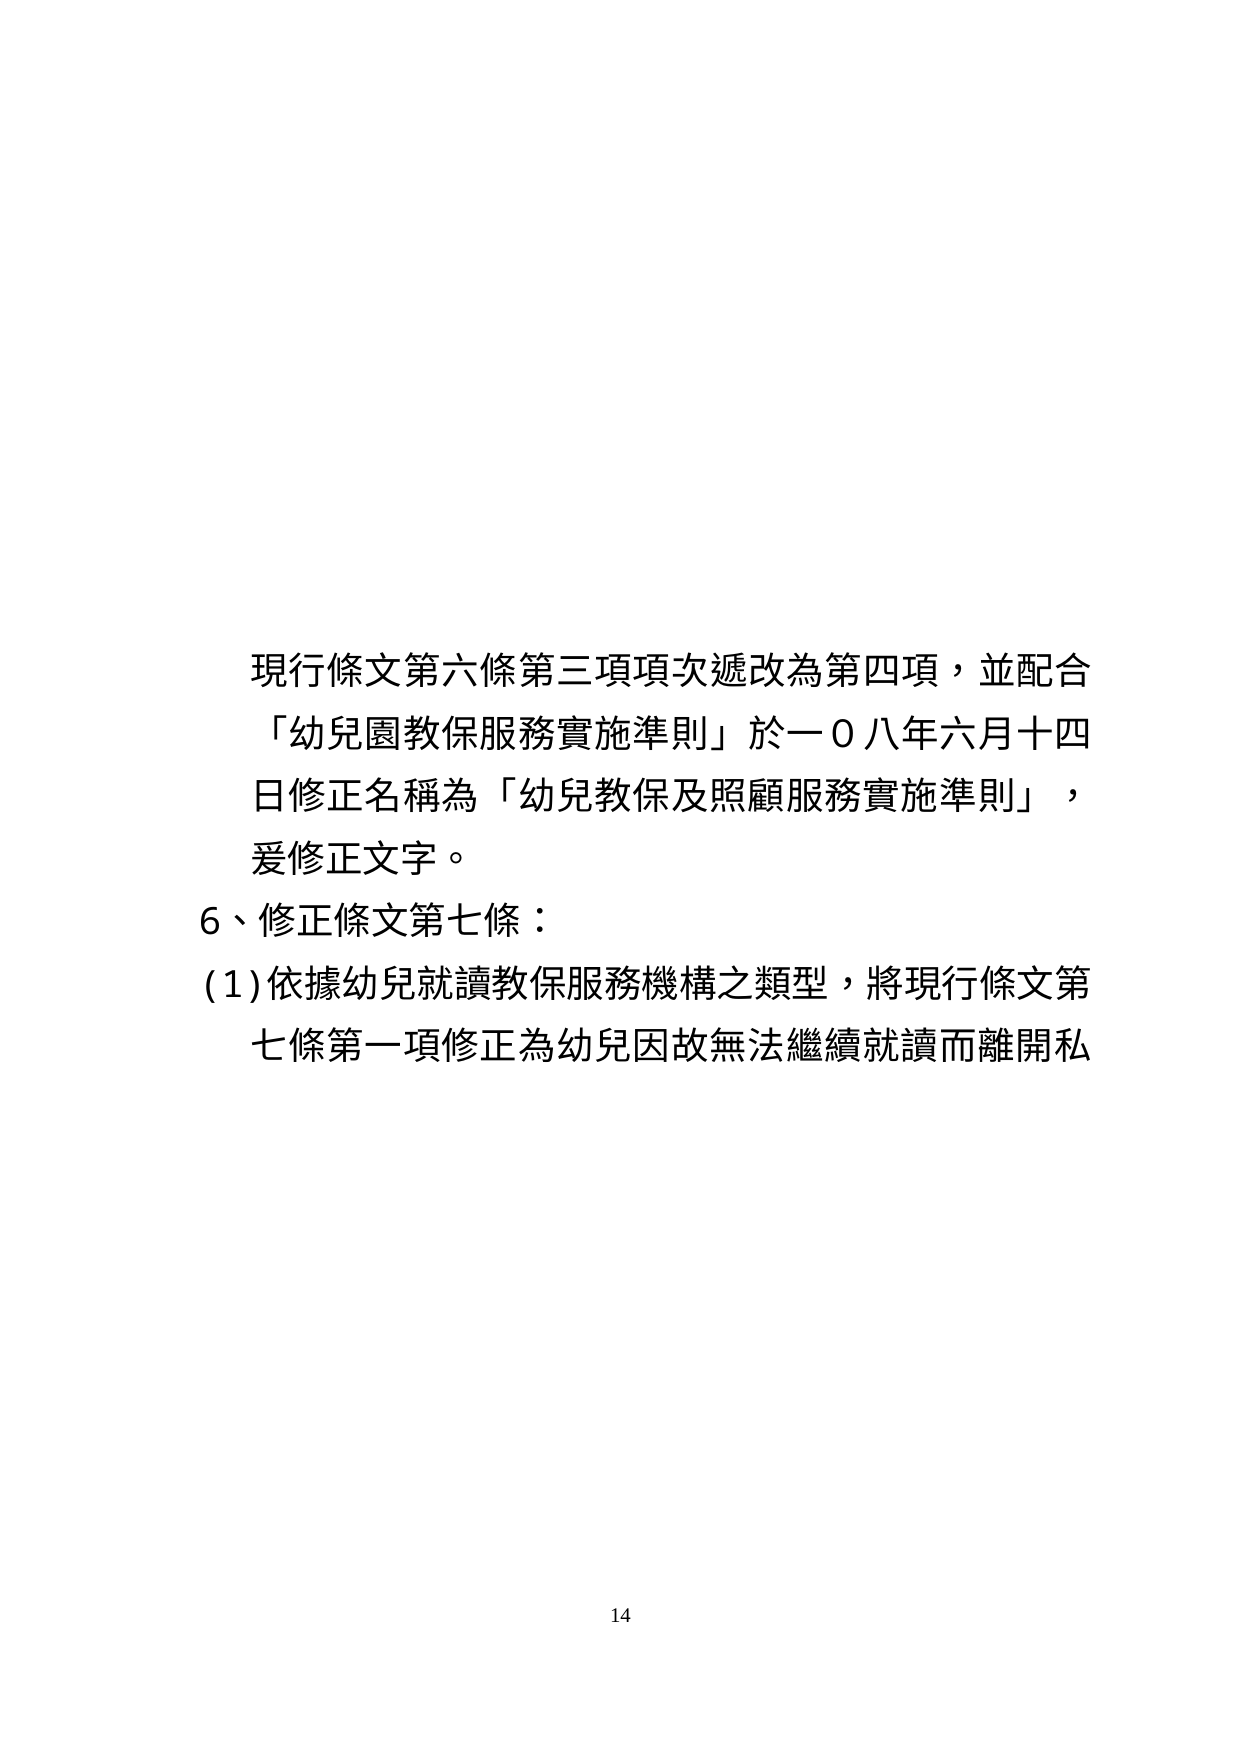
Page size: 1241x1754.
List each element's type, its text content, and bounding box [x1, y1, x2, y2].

text 現行條文第六條第三項項次遞改為第四項，並配合「幼兒園教保服務實施準則」於一０八年六月十四日修正名稱為「幼兒教保及照顧服務實施準則」，爰修正文字。 [176, 627, 1092, 877]
text (1)依據幼兒就讀教保服務機構之類型，將現行條文第七條第一項修正為幼兒因故無法繼續就讀而離開私 [176, 939, 1092, 1064]
text 6、修正條文第七條： [176, 877, 1092, 939]
